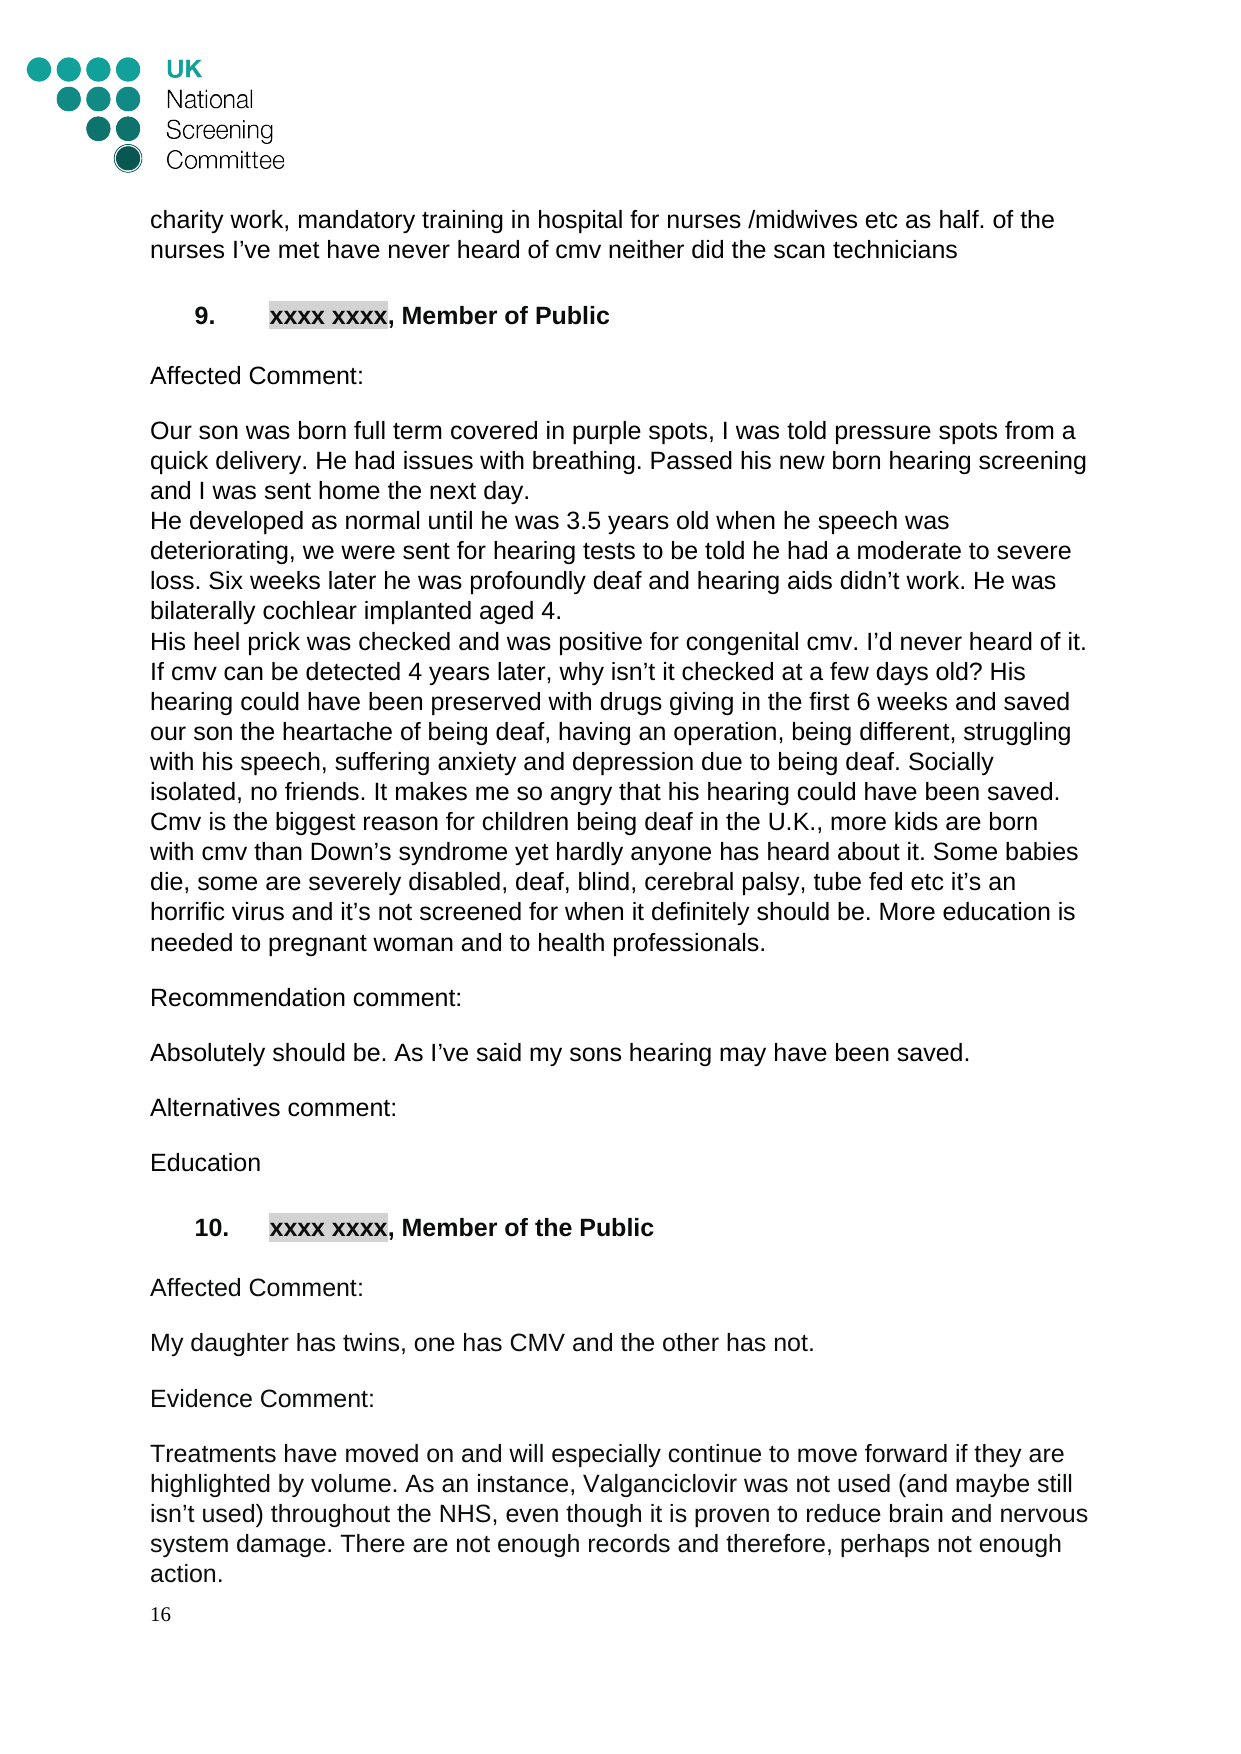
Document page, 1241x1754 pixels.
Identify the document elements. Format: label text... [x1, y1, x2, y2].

text Absolutely should be. As I’ve said my sons hearing may have been saved. [150, 1038, 1090, 1066]
text Recommendation comment: [150, 983, 1090, 1011]
text Affected Comment: [150, 1273, 1090, 1302]
text Alternatives comment: [150, 1093, 1090, 1122]
text Treatments have moved on and will especially continue to move forward if they are highlighted by volume. As an instance, Valganciclovir was not used (and maybe still isn’t used) throughout the NHS, even though it is proven to reduce brain and nervous system damage. There are not enough records and therefore, perhaps not enough action. [150, 1439, 1090, 1588]
list xxxx xxxx, Member of the Public [194, 1203, 1090, 1242]
text Affected Comment: [150, 361, 1090, 389]
text Our son was born full term covered in purple spots, I was told pressure spots from a quick delivery. He had issues with breathing. Passed his new born hearing screening and I was sent home the next day. He developed as normal until he was 3.5 years old when he speech was deteriorating, we were sent for hearing tests to be told he had a moderate to severe loss. Six weeks later he was profoundly deaf and hearing aids didn’t work. He was bilaterally cochlear implanted aged 4. His heel prick was checked and was positive for congenital cmv. I’d never heard of it. If cmv can be detected 4 years later, why isn’t it checked at a few days old? His hearing could have been preserved with drugs giving in the first 6 weeks and saved our son the heartache of being deaf, having an operation, being different, struggling with his speech, suffering anxiety and depression due to being deaf. Socially isolated, no friends. It makes me so angry that his hearing could have been saved. Cmv is the biggest reason for children being deaf in the U.K., more kids are born with cmv than Down’s syndrome yet hardly anyone has heard about it. Some babies die, some are severely disabled, deaf, blind, cerebral palsy, tube fed etc it’s an horrific virus and it’s not screened for when it definitely should be. More education is needed to pregnant woman and to health professionals. [150, 416, 1090, 956]
text My daughter has twins, one has CMV and the other has not. [150, 1328, 1090, 1357]
text charity work, mandatory training in hospital for nurses /midwives etc as half. of the nurses I’ve met have never heard of cmv neither did the scan technicians [150, 205, 1090, 264]
list xxxx xxxx, Member of Public [194, 290, 1090, 329]
text Education [150, 1148, 1090, 1177]
text Evidence Comment: [150, 1383, 1090, 1412]
